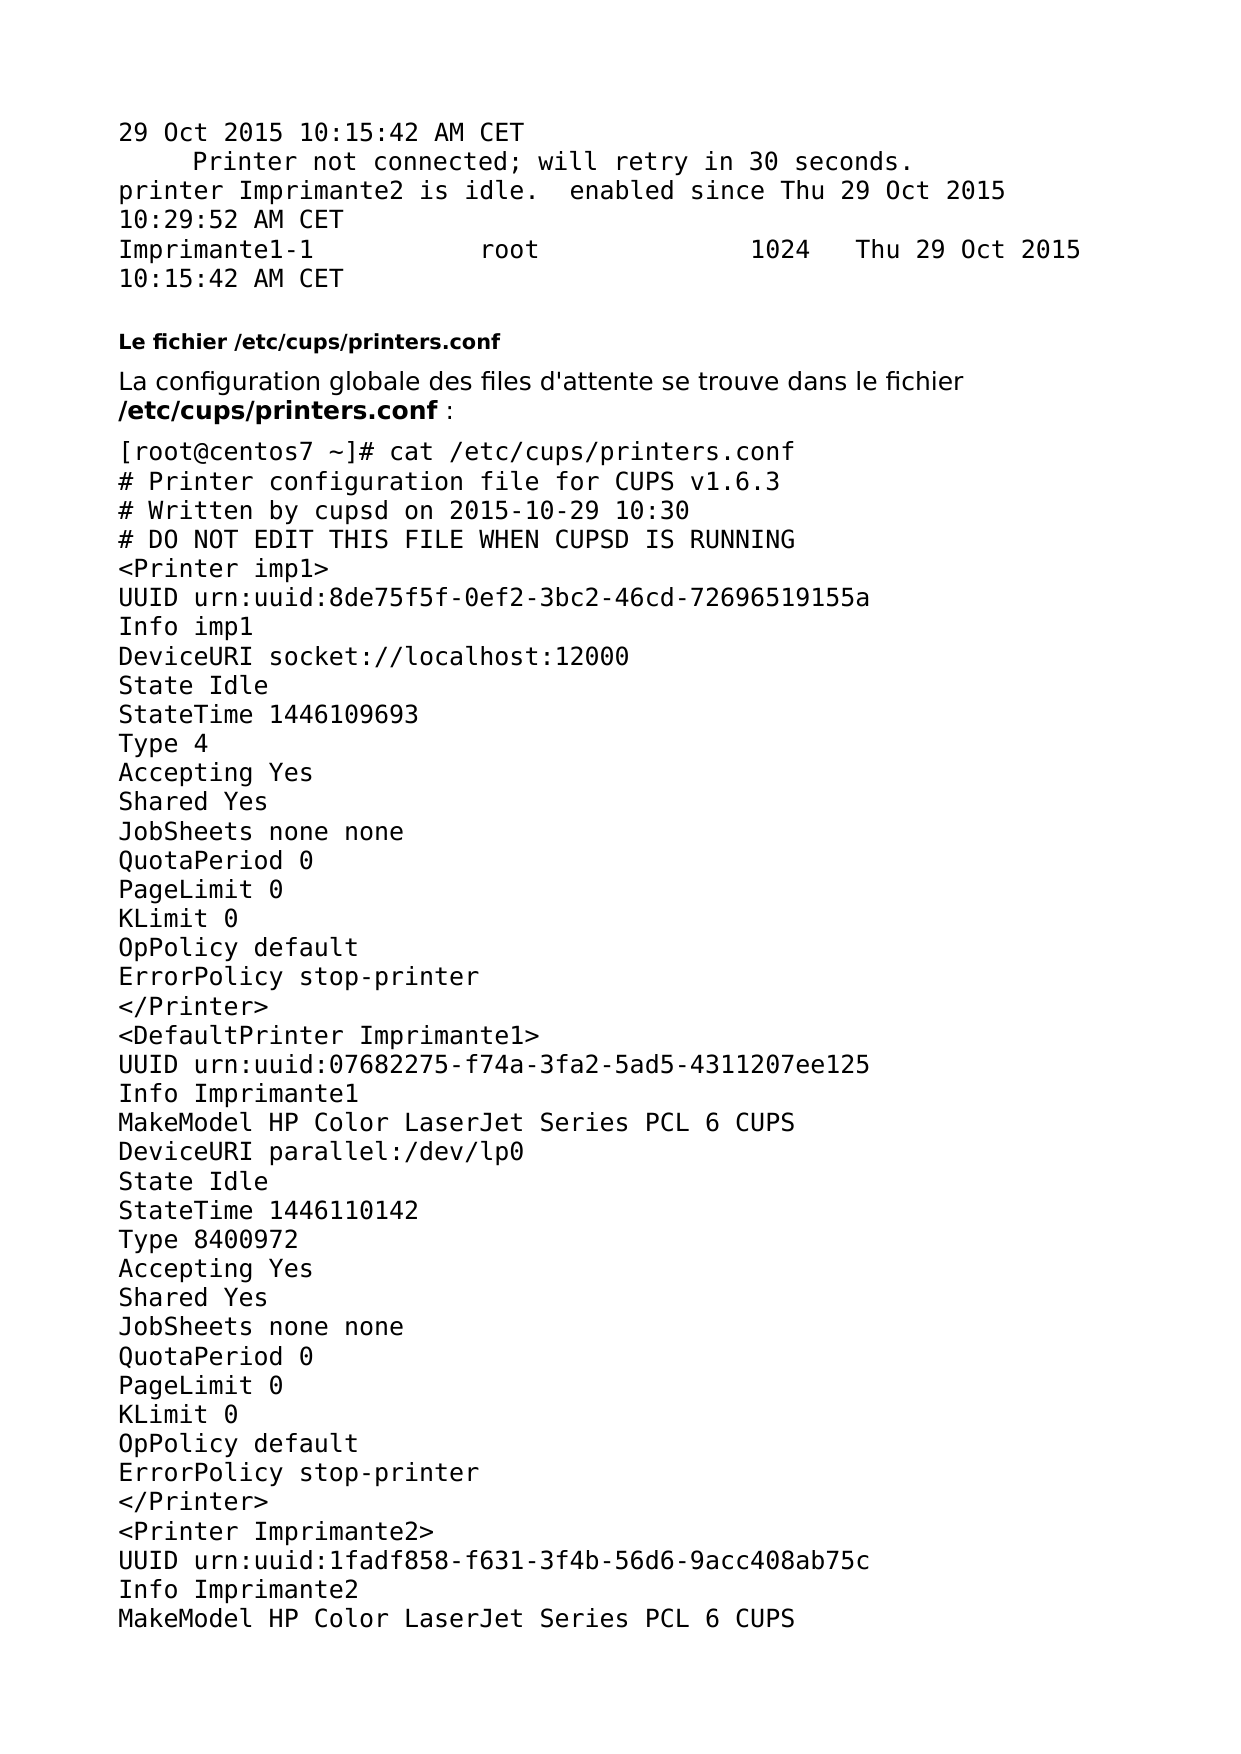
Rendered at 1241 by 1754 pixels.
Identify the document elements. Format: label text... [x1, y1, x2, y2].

text La configuration globale des files d'attente se trouve dans le fichier /etc/cups/printers.conf : [118, 367, 1122, 425]
text [root@centos7 ~]# cat /etc/cups/printers.conf # Printer configuration file for CUPS v1.6.3 # Written by cupsd on 2015-10-29 10:30 # DO NOT EDIT THIS FILE WHEN CUPSD IS RUNNING <Printer imp1> UUID urn:uuid:8de75f5f-0ef2-3bc2-46cd-72696519155a Info imp1 DeviceURI socket://localhost:12000 State Idle StateTime 1446109693 Type 4 Accepting Yes Shared Yes JobSheets none none QuotaPeriod 0 PageLimit 0 KLimit 0 OpPolicy default ErrorPolicy stop-printer </Printer> <DefaultPrinter Imprimante1> UUID urn:uuid:07682275-f74a-3fa2-5ad5-4311207ee125 Info Imprimante1 MakeModel HP Color LaserJet Series PCL 6 CUPS DeviceURI parallel:/dev/lp0 State Idle StateTime 1446110142 Type 8400972 Accepting Yes Shared Yes JobSheets none none QuotaPeriod 0 PageLimit 0 KLimit 0 OpPolicy default ErrorPolicy stop-printer </Printer> <Printer Imprimante2> UUID urn:uuid:1fadf858-f631-3f4b-56d6-9acc408ab75c Info Imprimante2 MakeModel HP Color LaserJet Series PCL 6 CUPS [118, 437, 1122, 1633]
text 29 Oct 2015 10:15:42 AM CET Printer not connected; will retry in 30 seconds. printer Imprimante2 is idle. enabled since Thu 29 Oct 2015 10:29:52 AM CET Imprimante1-1 root 1024 Thu 29 Oct 2015 10:15:42 AM CET [118, 118, 1122, 293]
subtitle Le fichier /etc/cups/printers.conf [118, 330, 1122, 354]
